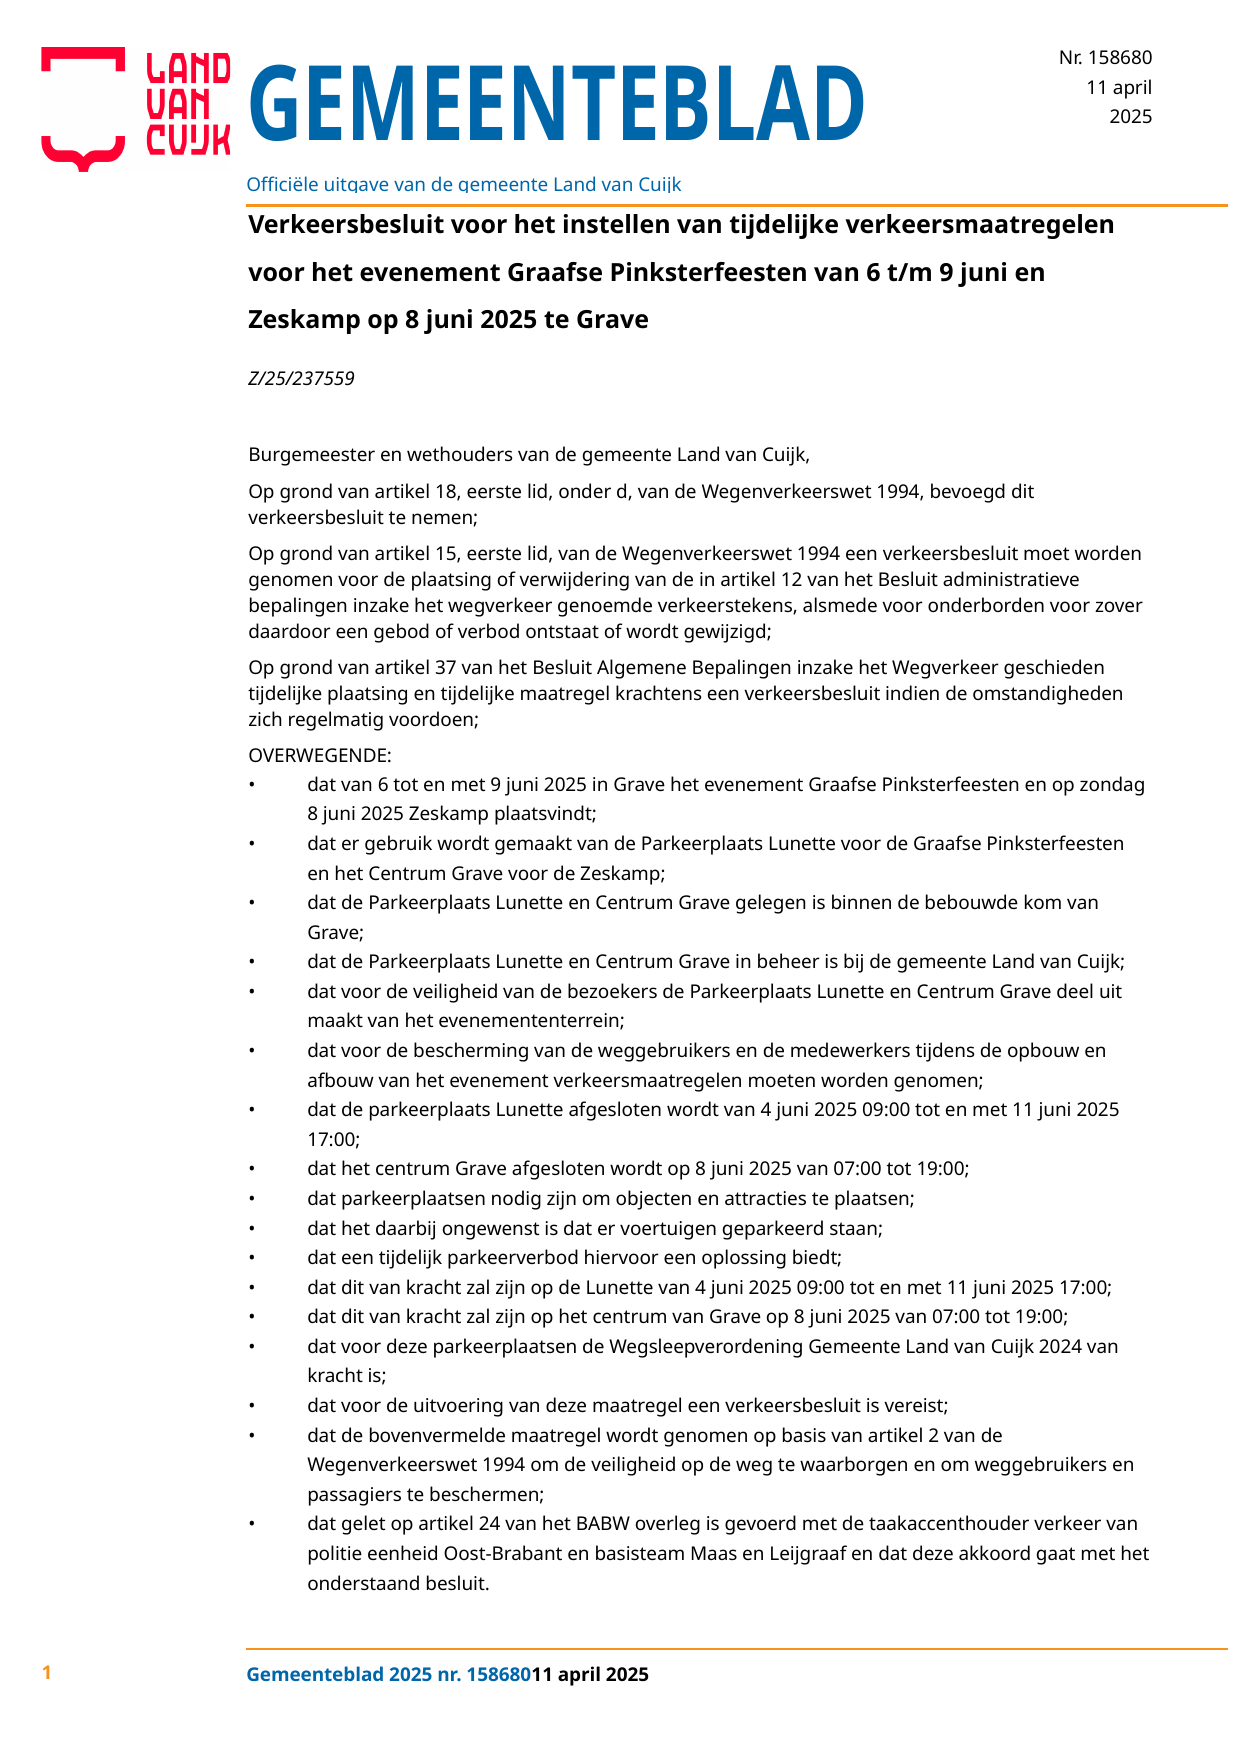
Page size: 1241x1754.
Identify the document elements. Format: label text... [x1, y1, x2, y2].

text Op grond van artikel 18, eerste lid, onder d, van de Wegenverkeerswet 1994, bevoegd dit verkeersbesluit te nemen; [248, 478, 1152, 530]
list dat van 6 tot en met 9 juni 2025 in Grave het evenement Graafse Pinksterfeesten en op zondag 8 juni 2025 Zeskamp plaatsvindt; [248, 771, 1152, 826]
list dat er gebruik wordt gemaakt van de Parkeerplaats Lunette voor de Graafse Pinksterfeesten en het Centrum Grave voor de Zeskamp; [248, 830, 1152, 885]
list dat voor de uitvoering van deze maatregel een verkeersbesluit is vereist; [248, 1392, 1152, 1418]
text Op grond van artikel 37 van het Besluit Algemene Bepalingen inzake het Wegverkeer geschieden tijdelijke plaatsing en tijdelijke maatregel krachtens een verkeersbesluit indien de omstandigheden zich regelmatig voordoen; [248, 654, 1152, 732]
list dat dit van kracht zal zijn op het centrum van Grave op 8 juni 2025 van 07:00 tot 19:00; [248, 1303, 1152, 1329]
list dat voor deze parkeerplaatsen de Wegsleepverordening Gemeente Land van Cuijk 2024 van kracht is; [248, 1333, 1152, 1388]
text OVERWEGENDE: [248, 743, 1152, 768]
list dat het daarbij ongewenst is dat er voertuigen geparkeerd staan; [248, 1215, 1152, 1240]
text Verkeersbesluit voor het instellen van tijdelijke verkeersmaatregelen voor het evenement Graafse Pinksterfeesten van 6 t/m 9 juni en Zeskamp op 8 juni 2025 te Grave [248, 207, 1152, 336]
text Burgemeester en wethouders van de gemeente Land van Cuijk, [248, 442, 1152, 467]
picture [41, 47, 231, 172]
list dat een tijdelijk parkeerverbod hiervoor een oplossing biedt; [248, 1244, 1152, 1270]
list dat de Parkeerplaats Lunette en Centrum Grave in beheer is bij de gemeente Land van Cuijk; [248, 948, 1152, 974]
text Z/25/237559 [248, 366, 1152, 391]
list dat voor de veiligheid van de bezoekers de Parkeerplaats Lunette en Centrum Grave deel uit maakt van het evenemententerrein; [248, 978, 1152, 1033]
list dat dit van kracht zal zijn op de Lunette van 4 juni 2025 09:00 tot en met 11 juni 2025 17:00; [248, 1274, 1152, 1299]
list dat de Parkeerplaats Lunette en Centrum Grave gelegen is binnen de bebouwde kom van Grave; [248, 889, 1152, 944]
list dat parkeerplaatsen nodig zijn om objecten en attracties te plaatsen; [248, 1185, 1152, 1211]
list dat het centrum Grave afgesloten wordt op 8 juni 2025 van 07:00 tot 19:00; [248, 1156, 1152, 1181]
list dat de bovenvermelde maatregel wordt genomen op basis van artikel 2 van de Wegenverkeerswet 1994 om de veiligheid op de weg te waarborgen en om weggebruikers en passagiers te beschermen; [248, 1422, 1152, 1507]
list dat voor de bescherming van de weggebruikers en de medewerkers tijdens de opbouw en afbouw van het evenement verkeersmaatregelen moeten worden genomen; [248, 1037, 1152, 1092]
text Op grond van artikel 15, eerste lid, van de Wegenverkeerswet 1994 een verkeersbesluit moet worden genomen voor de plaatsing of verwijdering van de in artikel 12 van het Besluit administratieve bepalingen inzake het wegverkeer genoemde verkeerstekens, alsmede voor onderborden voor zover daardoor een gebod of verbod ontstaat of wordt gewijzigd; [248, 541, 1152, 643]
list dat de parkeerplaats Lunette afgesloten wordt van 4 juni 2025 09:00 tot en met 11 juni 2025 17:00; [248, 1096, 1152, 1152]
list dat gelet op artikel 24 van het BABW overleg is gevoerd met de taakaccenthouder verkeer van politie eenheid Oost-Brabant en basisteam Maas en Leijgraaf en dat deze akkoord gaat met het onderstaand besluit. [248, 1511, 1152, 1595]
